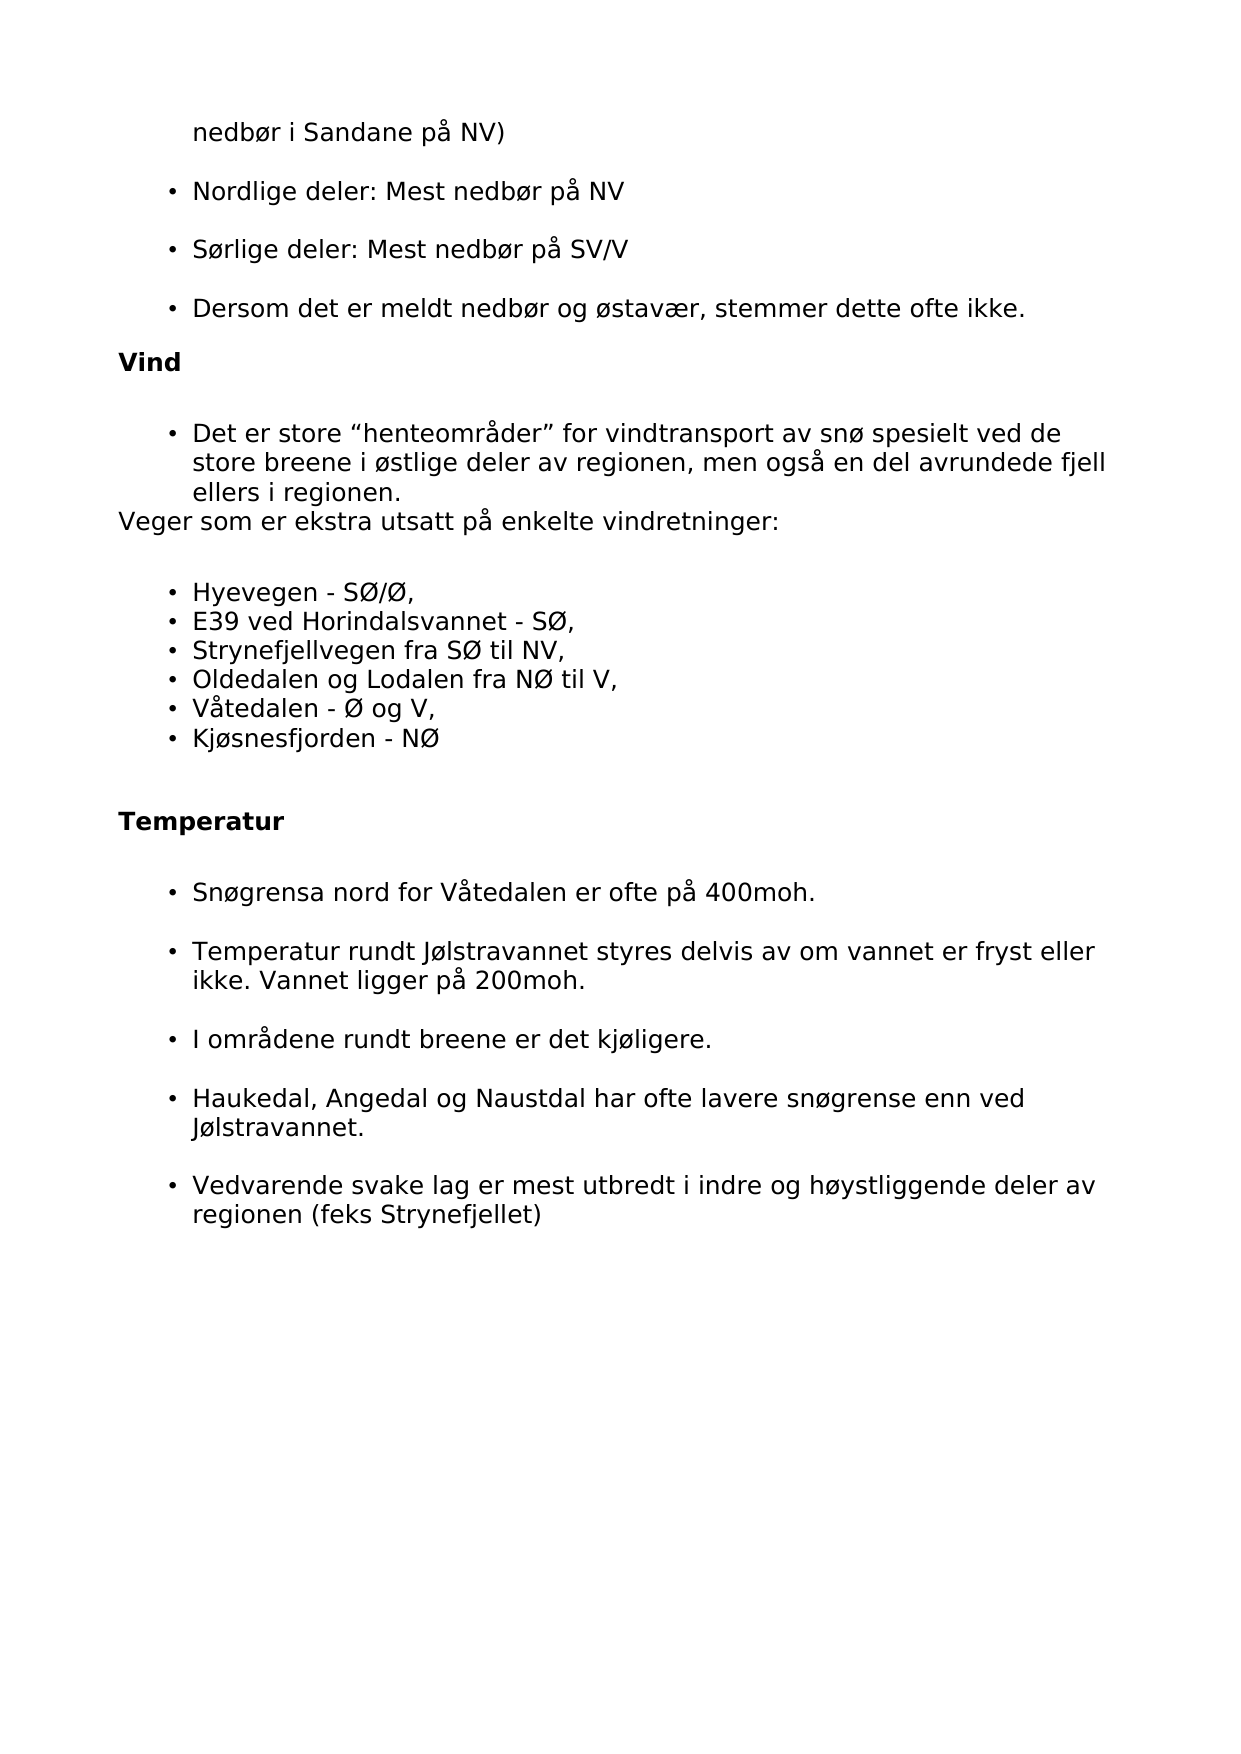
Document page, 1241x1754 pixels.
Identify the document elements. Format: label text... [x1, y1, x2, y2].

list Hyevegen - SØ/Ø, [177, 578, 1122, 607]
list E39 ved Horindalsvannet - SØ, [177, 607, 1122, 636]
subtitle Temperatur [118, 807, 1122, 837]
list I områdene rundt breene er det kjøligere. [177, 1025, 1122, 1054]
list Nordlige deler: Mest nedbør på NV [177, 177, 1122, 206]
list Vedvarende svake lag er mest utbredt i indre og høystliggende deler av regionen (feks Strynefjellet) [177, 1172, 1122, 1230]
text Veger som er ekstra utsatt på enkelte vindretninger: [118, 507, 1122, 536]
list Våtedalen - Ø og V, [177, 695, 1122, 724]
list Haukedal, Angedal og Naustdal har ofte lavere snøgrense enn ved Jølstravannet. [177, 1084, 1122, 1142]
list Strynefjellvegen fra SØ til NV, [177, 636, 1122, 666]
list nedbør i Sandane på NV) [177, 118, 1122, 147]
list Sørlige deler: Mest nedbør på SV/V [177, 235, 1122, 264]
list Snøgrensa nord for Våtedalen er ofte på 400moh. [177, 879, 1122, 908]
list Oldedalen og Lodalen fra NØ til V, [177, 666, 1122, 695]
subtitle Vind [118, 348, 1122, 377]
list Dersom det er meldt nedbør og østavær, stemmer dette ofte ikke. [177, 294, 1122, 323]
list Det er store “henteområder” for vindtransport av snø spesielt ved de store breene i østlige deler av regionen, men også en del avrundede fjell ellers i regionen. [177, 419, 1122, 507]
list Kjøsnesfjorden - NØ [177, 724, 1122, 753]
list Temperatur rundt Jølstravannet styres delvis av om vannet er fryst eller ikke. Vannet ligger på 200moh. [177, 937, 1122, 996]
